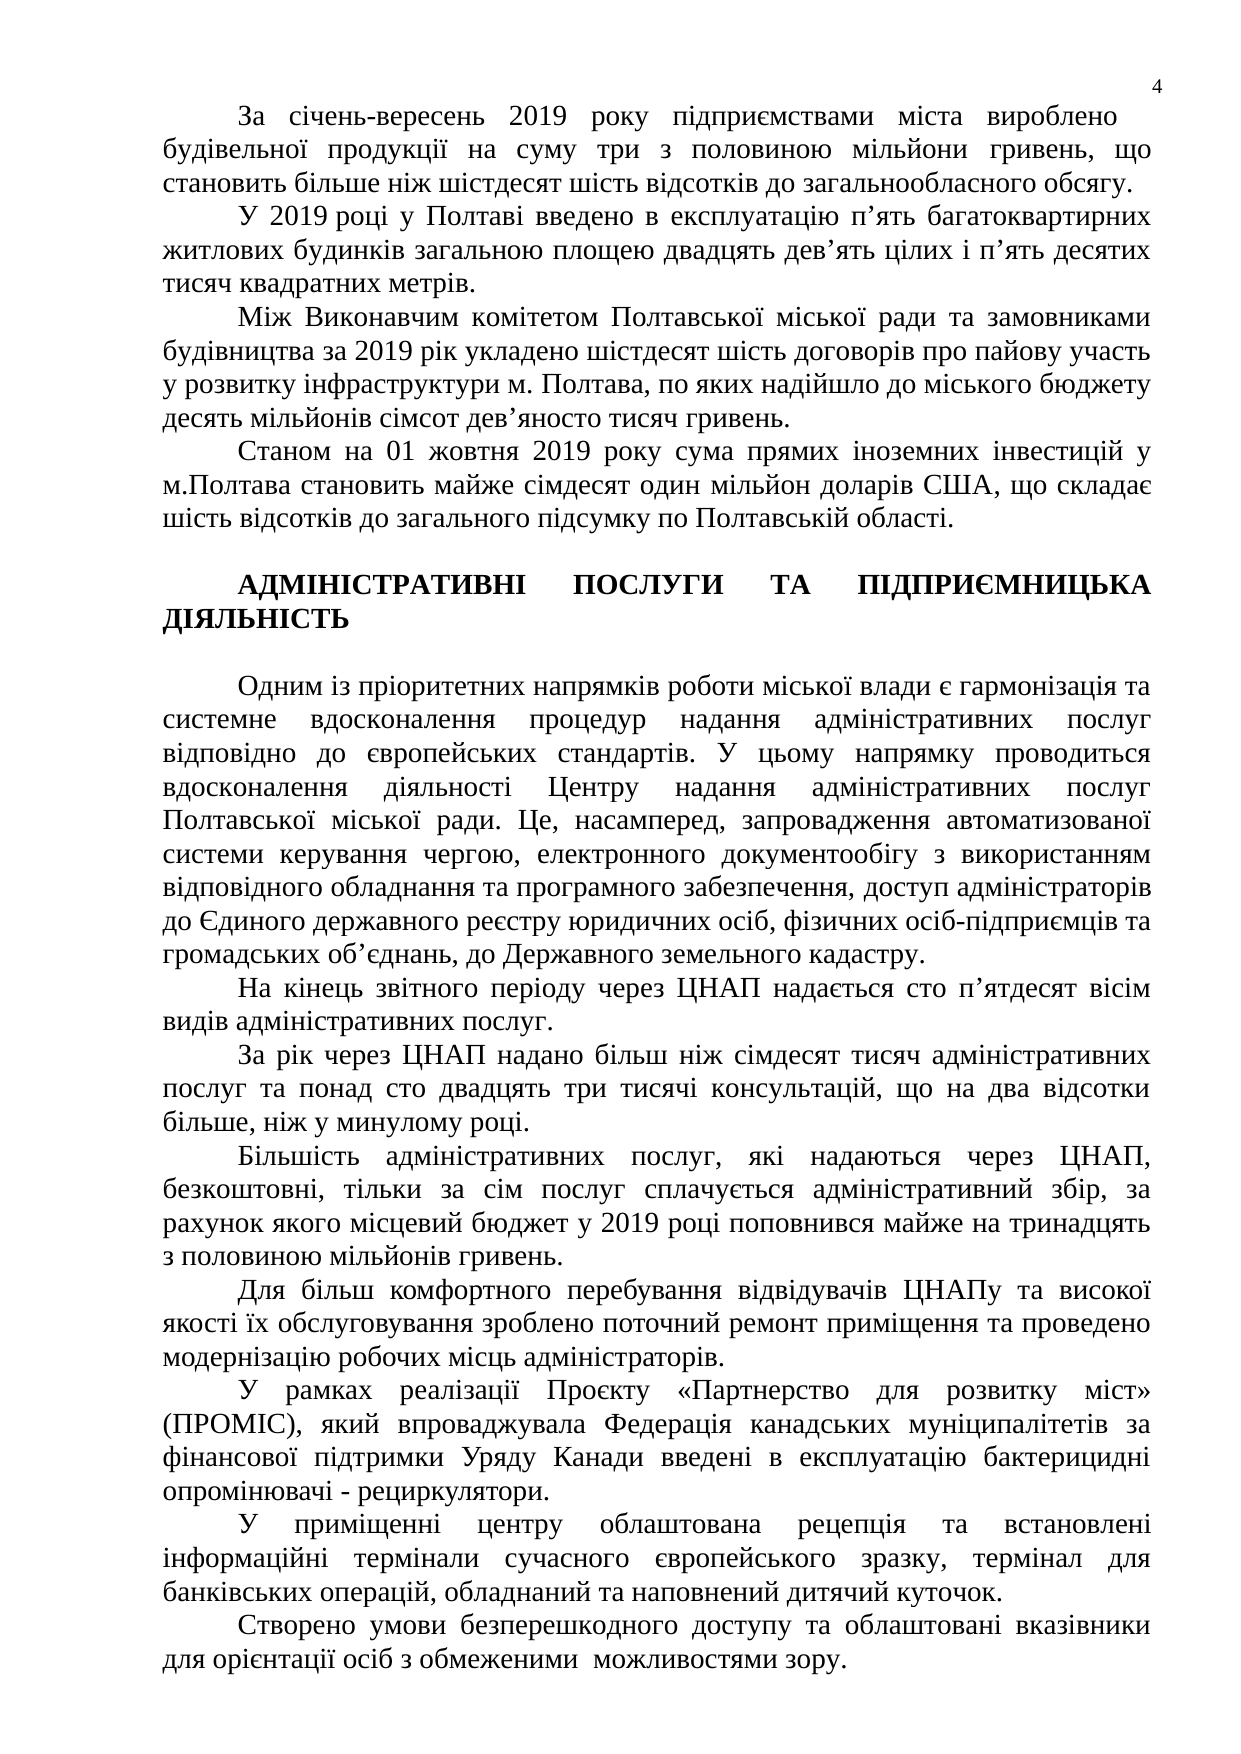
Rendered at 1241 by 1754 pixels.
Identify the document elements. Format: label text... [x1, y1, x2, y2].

text Одним із пріоритетних напрямків роботи міської влади є гармонізація та системне вдосконалення процедур надання адміністративних послуг відповідно до європейських стандартів. У цьому напрямку проводиться вдосконалення діяльності Центру надання адміністративних послуг Полтавської міської ради. Це, насамперед, запровадження автоматизованої системи керування чергою, електронного документообігу з використанням відповідного обладнання та програмного забезпечення, доступ адміністраторів до Єдиного державного реєстру юридичних осіб, фізичних осіб-підприємців та громадських об’єднань, до Державного земельного кадастру. [162, 668, 1152, 970]
text За січень-вересень 2019 року підприємствами міста вироблено будівельної продукції на суму три з половиною мільйони гривень, що становить більше ніж шістдесят шість відсотків до загальнообласного обсягу. [162, 98, 1152, 198]
text Створено умови безперешкодного доступу та облаштовані вказівники для орієнтації осіб з обмеженими можливостями зору. [162, 1607, 1152, 1674]
text У приміщенні центру облаштована рецепція та встановлені інформаційні термінали сучасного європейського зразку, термінал для банківських операцій, обладнаний та наповнений дитячий куточок. [162, 1507, 1152, 1607]
text У 2019 році у Полтаві введено в експлуатацію п’ять багатоквартирних житлових будинків загальною площею двадцять дев’ять цілих і п’ять десятих тисяч квадратних метрів. [162, 198, 1152, 299]
text За рік через ЦНАП надано більш ніж сімдесят тисяч адміністративних послуг та понад сто двадцять три тисячі консультацій, що на два відсотки більше, ніж у минулому році. [162, 1037, 1152, 1138]
text Між Виконавчим комітетом Полтавської міської ради та замовниками будівництва за 2019 рік укладено шістдесят шість договорів про пайову участь у розвитку інфраструктури м. Полтава, по яких надійшло до міського бюджету десять мільйонів сімсот дев’яносто тисяч гривень. [162, 299, 1152, 433]
text Для більш комфортного перебування відвідувачів ЦНАПу та високої якості їх обслуговування зроблено поточний ремонт приміщення та проведено модернізацію робочих місць адміністраторів. [162, 1272, 1152, 1372]
text На кінець звітного періоду через ЦНАП надається сто п’ятдесят вісім видів адміністративних послуг. [162, 970, 1152, 1037]
text Більшість адміністративних послуг, які надаються через ЦНАП, безкоштовні, тільки за сім послуг сплачується адміністративний збір, за рахунок якого місцевий бюджет у 2019 році поповнився майже на тринадцять з половиною мільйонів гривень. [162, 1138, 1152, 1272]
text АДМІНІСТРАТИВНІ ПОСЛУГИ ТА ПІДПРИЄМНИЦЬКА ДІЯЛЬНІСТЬ [162, 567, 1152, 634]
text У рамках реалізації Проєкту «Партнерство для розвитку міст» (ПРОМІС), який впроваджувала Федерація канадських муніципалітетів за фінансової підтримки Уряду Канади введені в експлуатацію бактерицидні опромінювачі - рециркулятори. [162, 1372, 1152, 1507]
text Станом на 01 жовтня 2019 року сума прямих іноземних інвестицій у м.Полтава становить майже сімдесят один мільйон доларів США, що складає шість відсотків до загального підсумку по Полтавській області. [162, 433, 1152, 534]
